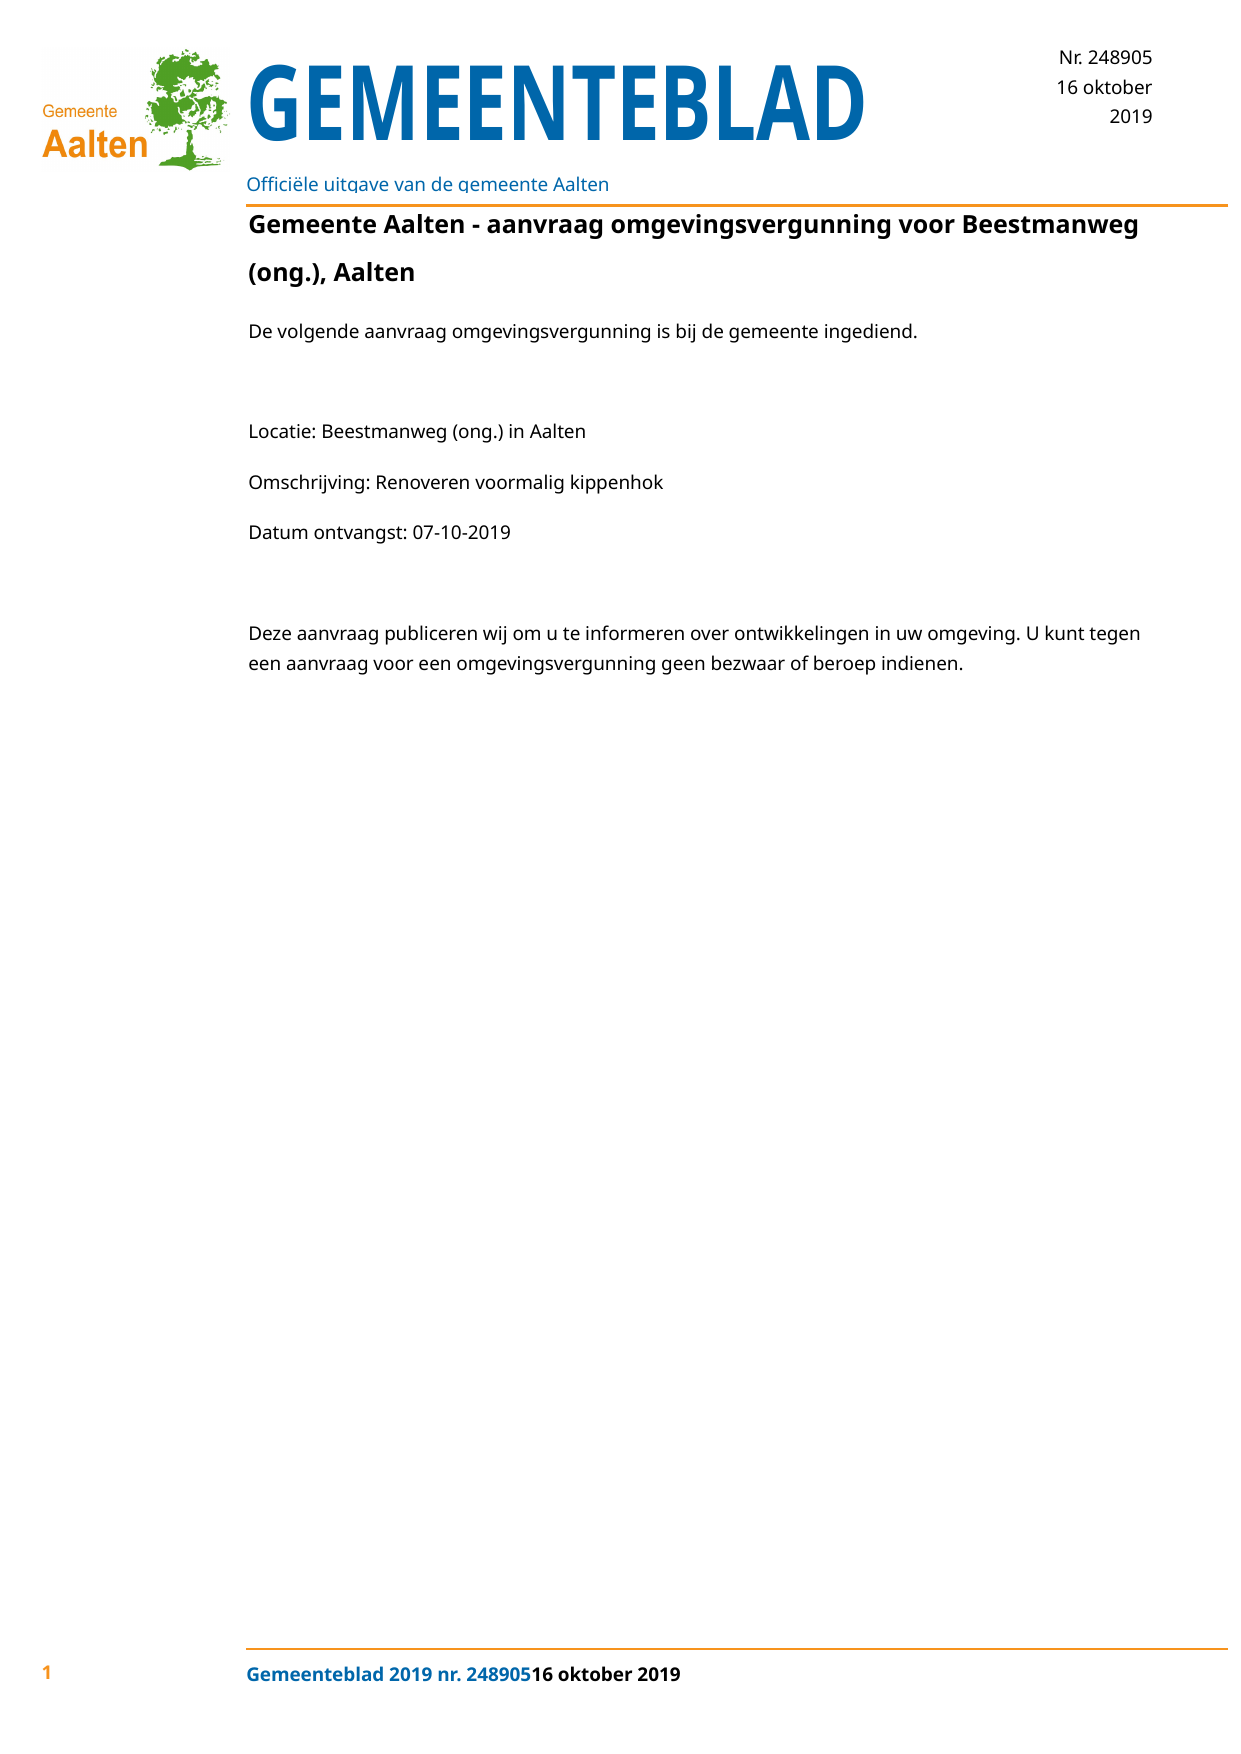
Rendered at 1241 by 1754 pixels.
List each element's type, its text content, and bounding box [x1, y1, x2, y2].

text Omschrijving: Renoveren voormalig kippenhok [248, 469, 1152, 495]
text De volgende aanvraag omgevingsvergunning is bij de gemeente ingediend. [248, 318, 1152, 344]
text Datum ontvangst: 07-10-2019 [248, 519, 1152, 545]
text Gemeente Aalten - aanvraag omgevingsvergunning voor Beestmanweg (ong.), Aalten [248, 207, 1152, 288]
picture [41, 47, 231, 172]
text Deze aanvraag publiceren wij om u te informeren over ontwikkelingen in uw omgeving. U kunt tegen een aanvraag voor een omgevingsvergunning geen bezwaar of beroep indienen. [248, 620, 1152, 676]
text Locatie: Beestmanweg (ong.) in Aalten [248, 419, 1152, 444]
